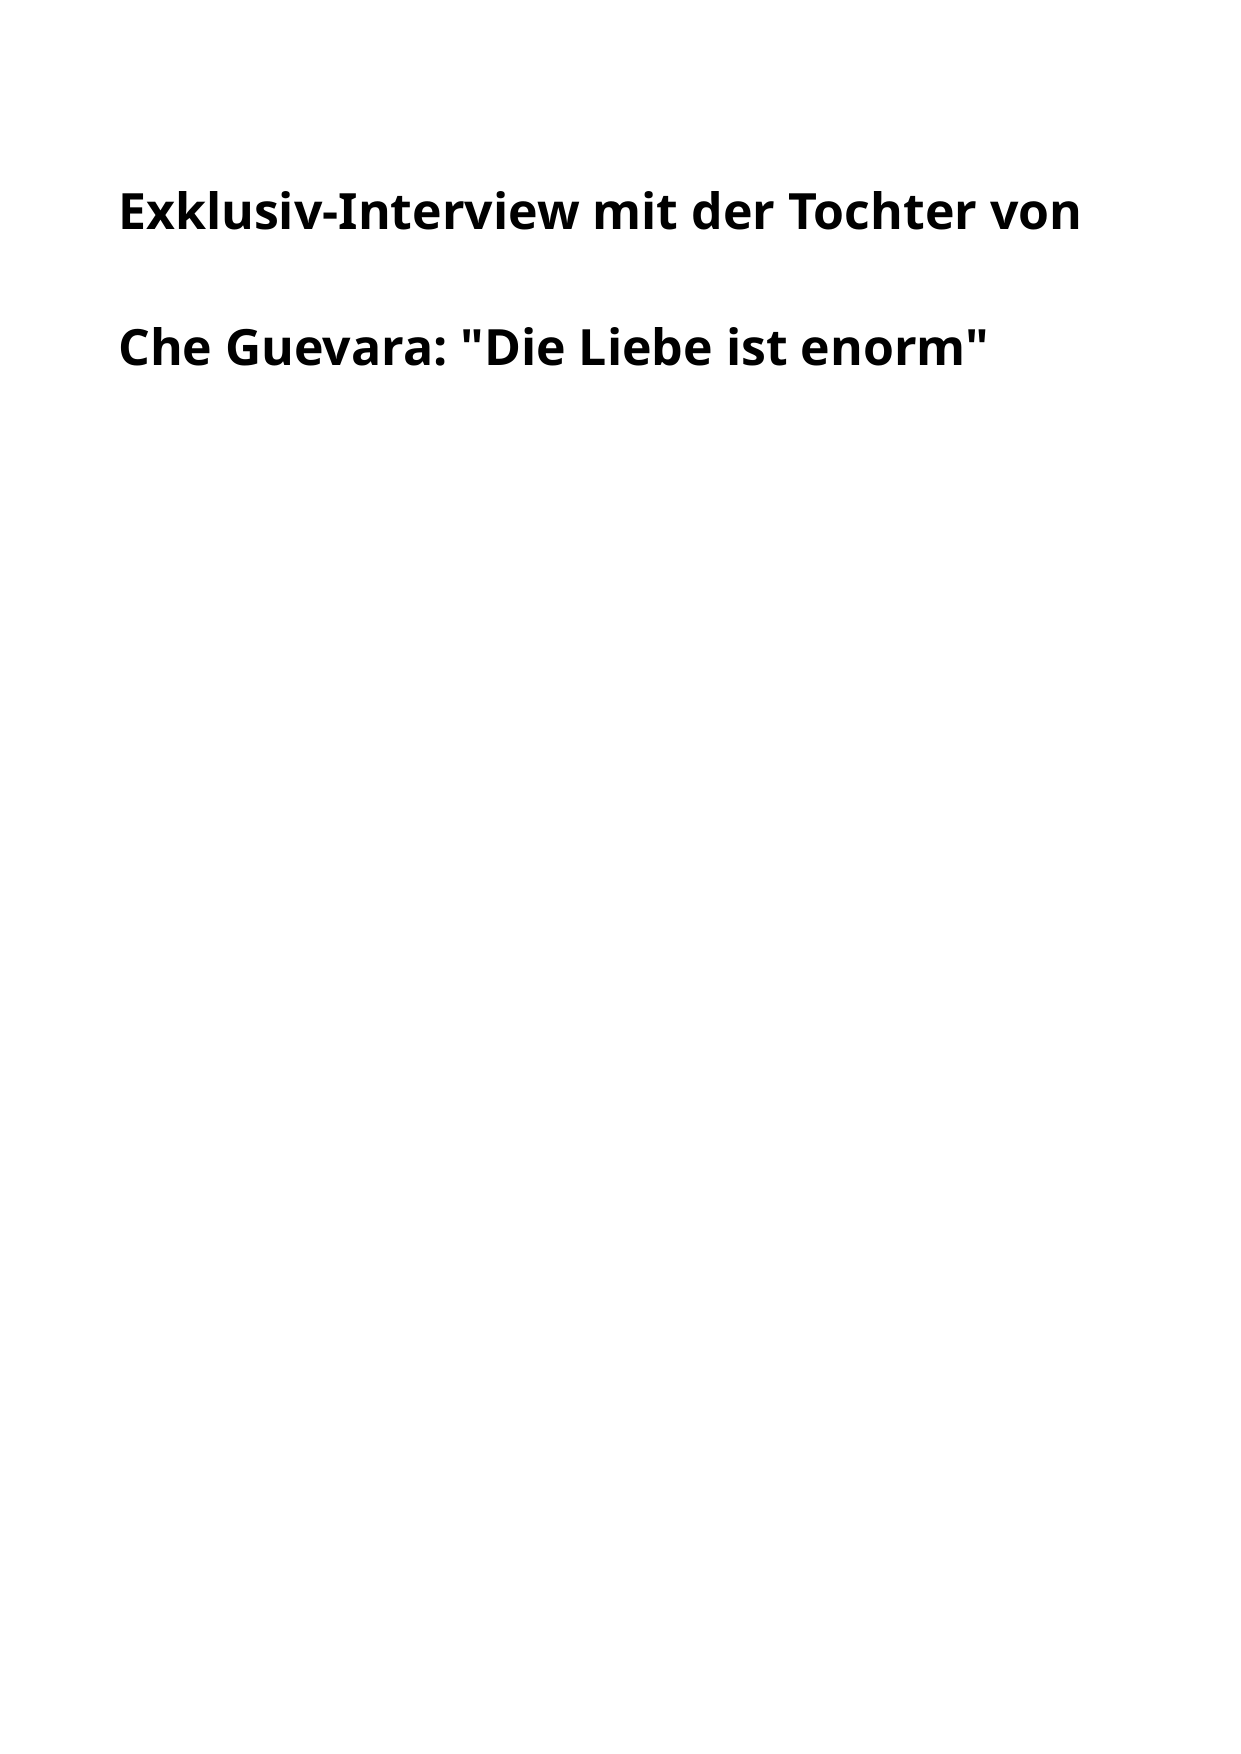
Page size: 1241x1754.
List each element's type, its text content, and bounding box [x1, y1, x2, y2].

subtitle Exklusiv-Interview mit der Tochter von Che Guevara: "Die Liebe ist enorm" [118, 176, 1122, 380]
